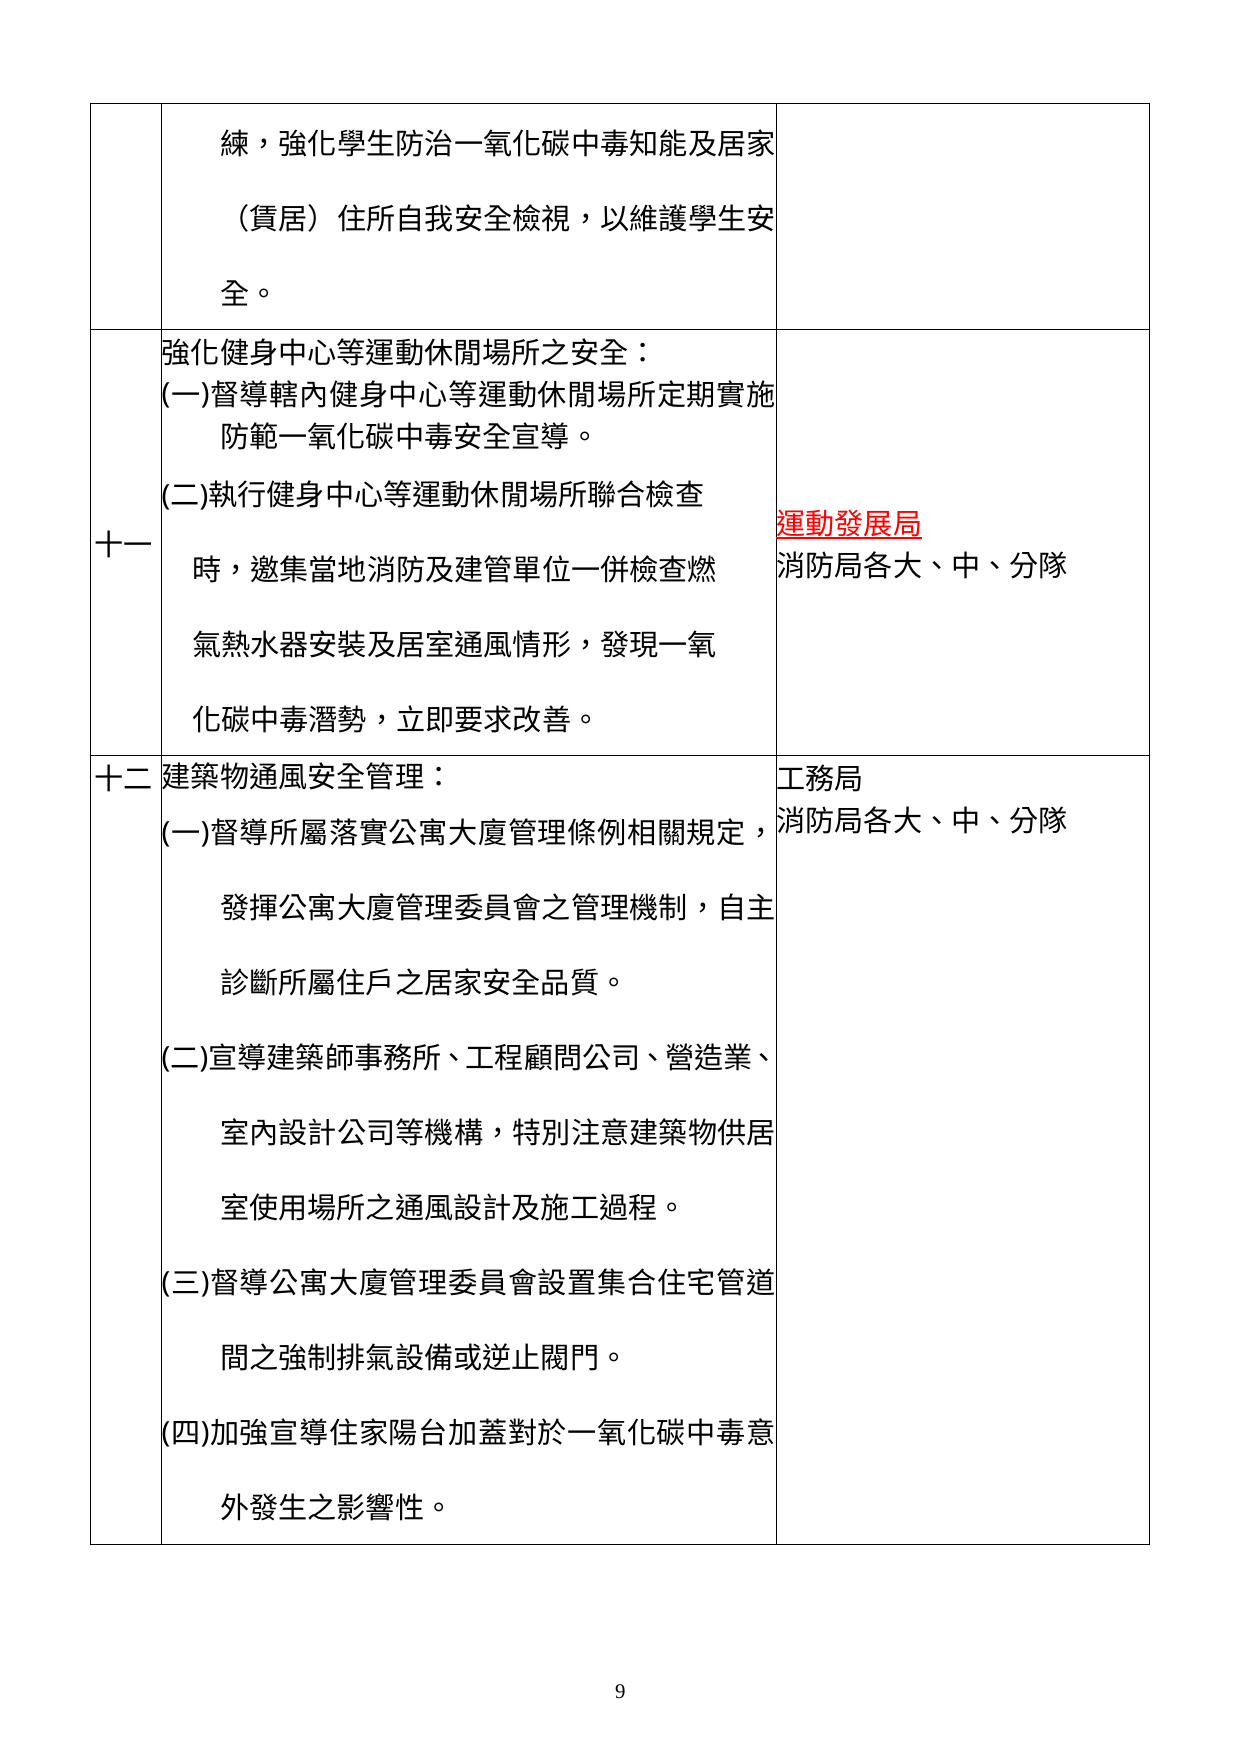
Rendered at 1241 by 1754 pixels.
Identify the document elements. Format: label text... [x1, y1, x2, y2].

table_cell 運動發展局 消防局各大、中、分隊 [777, 330, 1149, 755]
table_cell [777, 104, 1149, 329]
table_cell 建築物通風安全管理： (一)督導所屬落實公寓大廈管理條例相關規定，發揮公寓大廈管理委員會之管理機制，自主診斷所屬住戶之居家安全品質。 (二)宣導建築師事務所、工程顧問公司、營造業、室內設計公司等機構，特別注意建築物供居室使用場所之通風設計及施工過程。 (三)督導公寓大廈管理委員會設置集合住宅管道間之強制排氣設備或逆止閥門。 (四)加強宣導住家陽台加蓋對於一氧化碳中毒意外發生之影響性。 (五）落實建築物公共安全檢查簽證項目表之複查工作，如有違反法令規定者，應要求改善。 [162, 756, 776, 1544]
table_cell 十一 [91, 330, 161, 755]
table_cell [91, 104, 161, 329]
table_cell 十二 [91, 756, 161, 1544]
table_cell 工務局 消防局各大、中、分隊 [777, 756, 1149, 1544]
table_cell 練，強化學生防治一氧化碳中毒知能及居家（賃居）住所自我安全檢視，以維護學生安全。 [162, 104, 776, 329]
table_cell 強化健身中心等運動休閒場所之安全： (一)督導轄內健身中心等運動休閒場所定期實施防範一氧化碳中毒安全宣導。 (二)執行健身中心等運動休閒場所聯合檢查 時，邀集當地消防及建管單位一併檢查燃 氣熱水器安裝及居室通風情形，發現一氧 化碳中毒潛勢，立即要求改善。 [162, 330, 776, 755]
